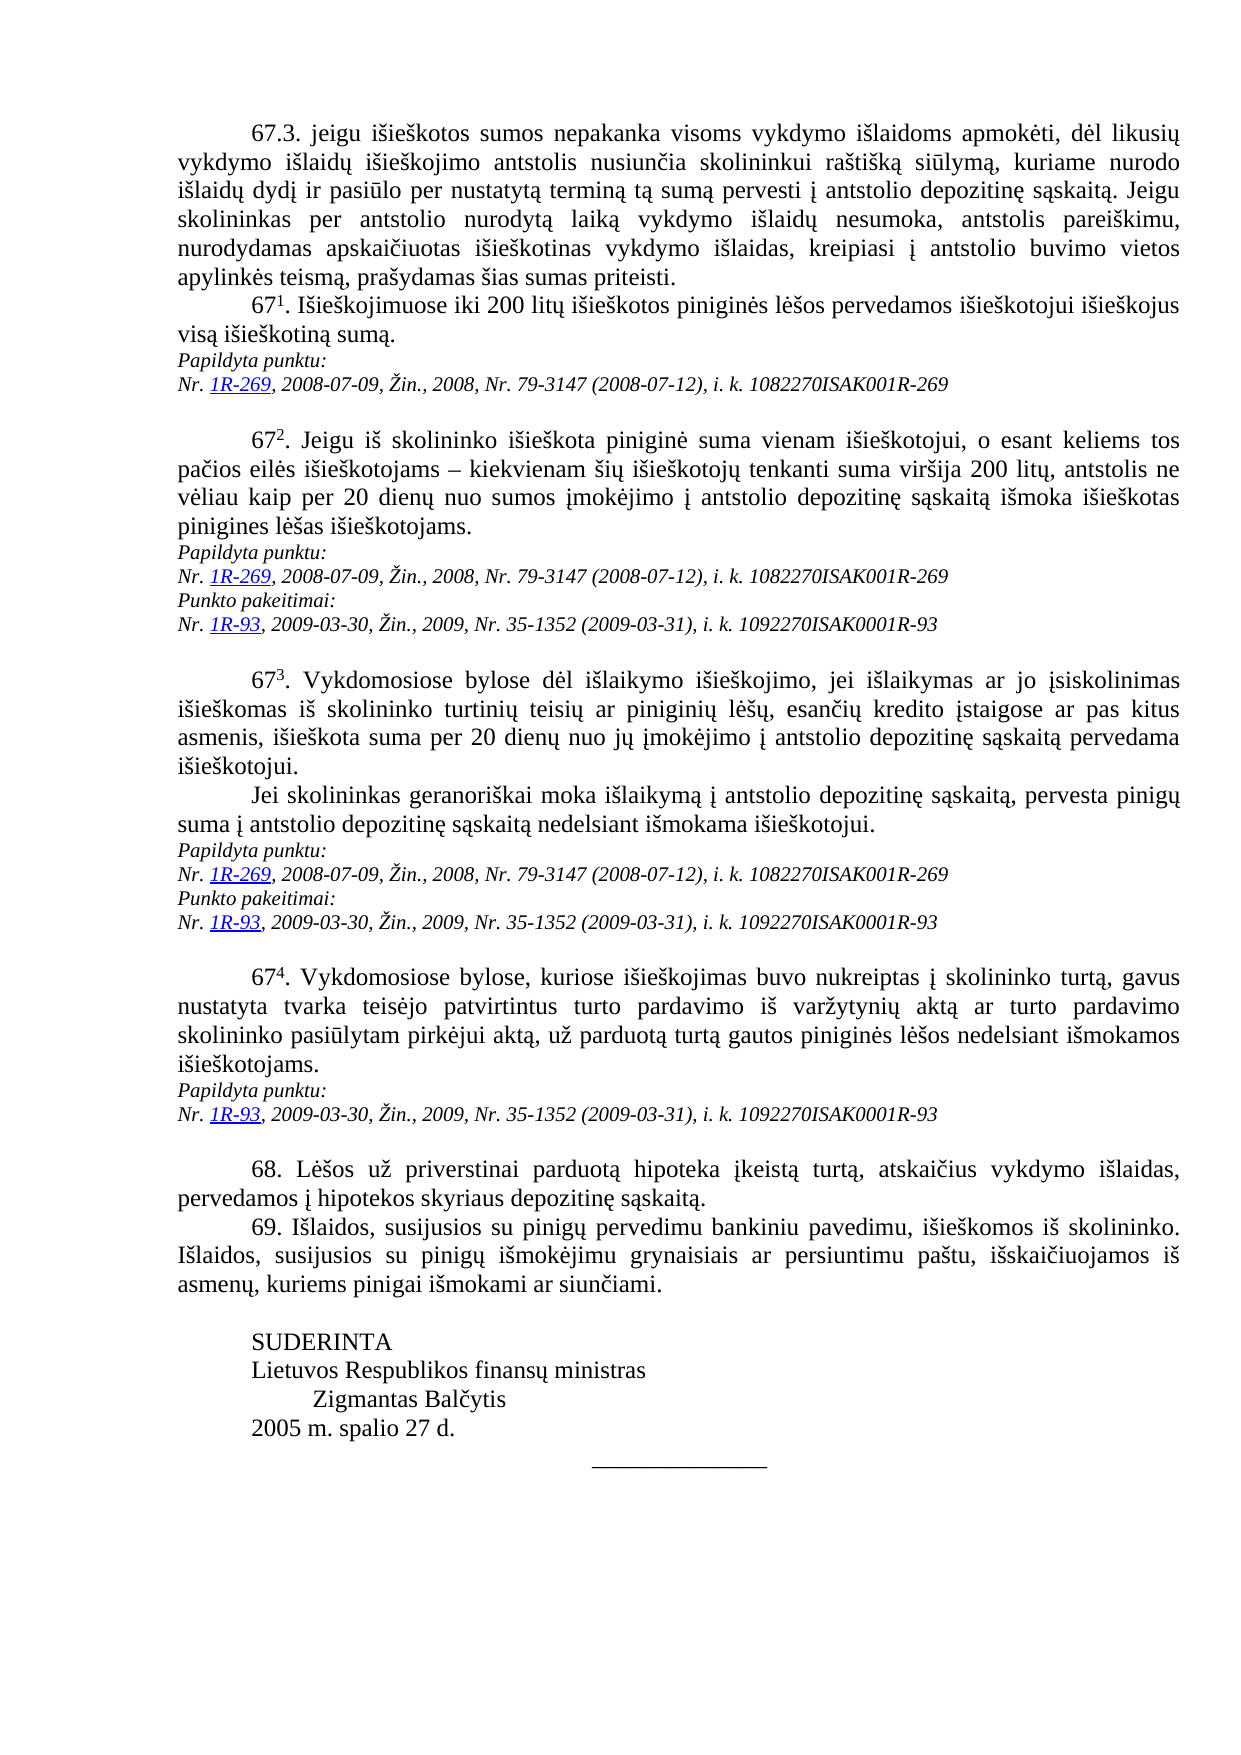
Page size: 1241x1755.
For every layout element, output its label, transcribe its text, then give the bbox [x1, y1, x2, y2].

text Nr. 1R-93, 2009-03-30, Žin., 2009, Nr. 35-1352 (2009-03-31), i. k. 1092270ISAK0001R-93 [177, 612, 1181, 636]
text 69. Išlaidos, susijusios su pinigų pervedimu bankiniu pavedimu, išieškomos iš skolininko. Išlaidos, susijusios su pinigų išmokėjimu grynaisiais ar persiuntimu paštu, išskaičiuojamos iš asmenų, kuriems pinigai išmokami ar siunčiami. [177, 1212, 1181, 1298]
text Punkto pakeitimai: [177, 588, 1181, 612]
text Papildyta punktu: [177, 1077, 1181, 1102]
text Papildyta punktu: [177, 348, 1181, 372]
text Papildyta punktu: [177, 540, 1181, 564]
text Nr. 1R-269, 2008-07-09, Žin., 2008, Nr. 79-3147 (2008-07-12), i. k. 1082270ISAK001R-269 [177, 564, 1181, 588]
text 671. Išieškojimuose iki 200 litų išieškotos piniginės lėšos pervedamos išieškotojui išieškojus visą išieškotiną sumą. [177, 291, 1181, 348]
text 68. Lėšos už priverstinai parduotą hipoteka įkeistą turtą, atskaičius vykdymo išlaidas, pervedamos į hipotekos skyriaus depozitinę sąskaitą. [177, 1154, 1181, 1212]
text Punkto pakeitimai: [177, 886, 1181, 910]
text Nr. 1R-269, 2008-07-09, Žin., 2008, Nr. 79-3147 (2008-07-12), i. k. 1082270ISAK001R-269 [177, 862, 1181, 886]
text Nr. 1R-269, 2008-07-09, Žin., 2008, Nr. 79-3147 (2008-07-12), i. k. 1082270ISAK001R-269 [177, 372, 1181, 396]
text Zigmantas Balčytis [177, 1384, 1181, 1413]
text Papildyta punktu: [177, 837, 1181, 862]
text SUDERINTA [177, 1327, 1181, 1356]
text 67.3. jeigu išieškotos sumos nepakanka visoms vykdymo išlaidoms apmokėti, dėl likusių vykdymo išlaidų išieškojimo antstolis nusiunčia skolininkui raštišką siūlymą, kuriame nurodo išlaidų dydį ir pasiūlo per nustatytą terminą tą sumą pervesti į antstolio depozitinę sąskaitą. Jeigu skolininkas per antstolio nurodytą laiką vykdymo išlaidų nesumoka, antstolis pareiškimu, nurodydamas apskaičiuotas išieškotinas vykdymo išlaidas, kreipiasi į antstolio buvimo vietos apylinkės teismą, prašydamas šias sumas priteisti. [177, 118, 1181, 291]
text Nr. 1R-93, 2009-03-30, Žin., 2009, Nr. 35-1352 (2009-03-31), i. k. 1092270ISAK0001R-93 [177, 910, 1181, 934]
text 673. Vykdomosiose bylose dėl išlaikymo išieškojimo, jei išlaikymas ar jo įsiskolinimas išieškomas iš skolininko turtinių teisių ar piniginių lėšų, esančių kredito įstaigose ar pas kitus asmenis, išieškota suma per 20 dienų nuo jų įmokėjimo į antstolio depozitinę sąskaitą pervedama išieškotojui. [177, 665, 1181, 780]
text Jei skolininkas geranoriškai moka išlaikymą į antstolio depozitinę sąskaitą, pervesta pinigų suma į antstolio depozitinę sąskaitą nedelsiant išmokama išieškotojui. [177, 780, 1181, 837]
text Lietuvos Respublikos finansų ministras [177, 1356, 1181, 1384]
text 674. Vykdomosiose bylose, kuriose išieškojimas buvo nukreiptas į skolininko turtą, gavus nustatyta tvarka teisėjo patvirtintus turto pardavimo iš varžytynių aktą ar turto pardavimo skolininko pasiūlytam pirkėjui aktą, už parduotą turtą gautos piniginės lėšos nedelsiant išmokamos išieškotojams. [177, 962, 1181, 1077]
text ______________ [177, 1442, 1181, 1471]
text 672. Jeigu iš skolininko išieškota piniginė suma vienam išieškotojui, o esant keliems tos pačios eilės išieškotojams – kiekvienam šių išieškotojų tenkanti suma viršija 200 litų, antstolis ne vėliau kaip per 20 dienų nuo sumos įmokėjimo į antstolio depozitinę sąskaitą išmoka išieškotas pinigines lėšas išieškotojams. [177, 425, 1181, 540]
text Nr. 1R-93, 2009-03-30, Žin., 2009, Nr. 35-1352 (2009-03-31), i. k. 1092270ISAK0001R-93 [177, 1102, 1181, 1126]
text 2005 m. spalio 27 d. [177, 1413, 1181, 1442]
